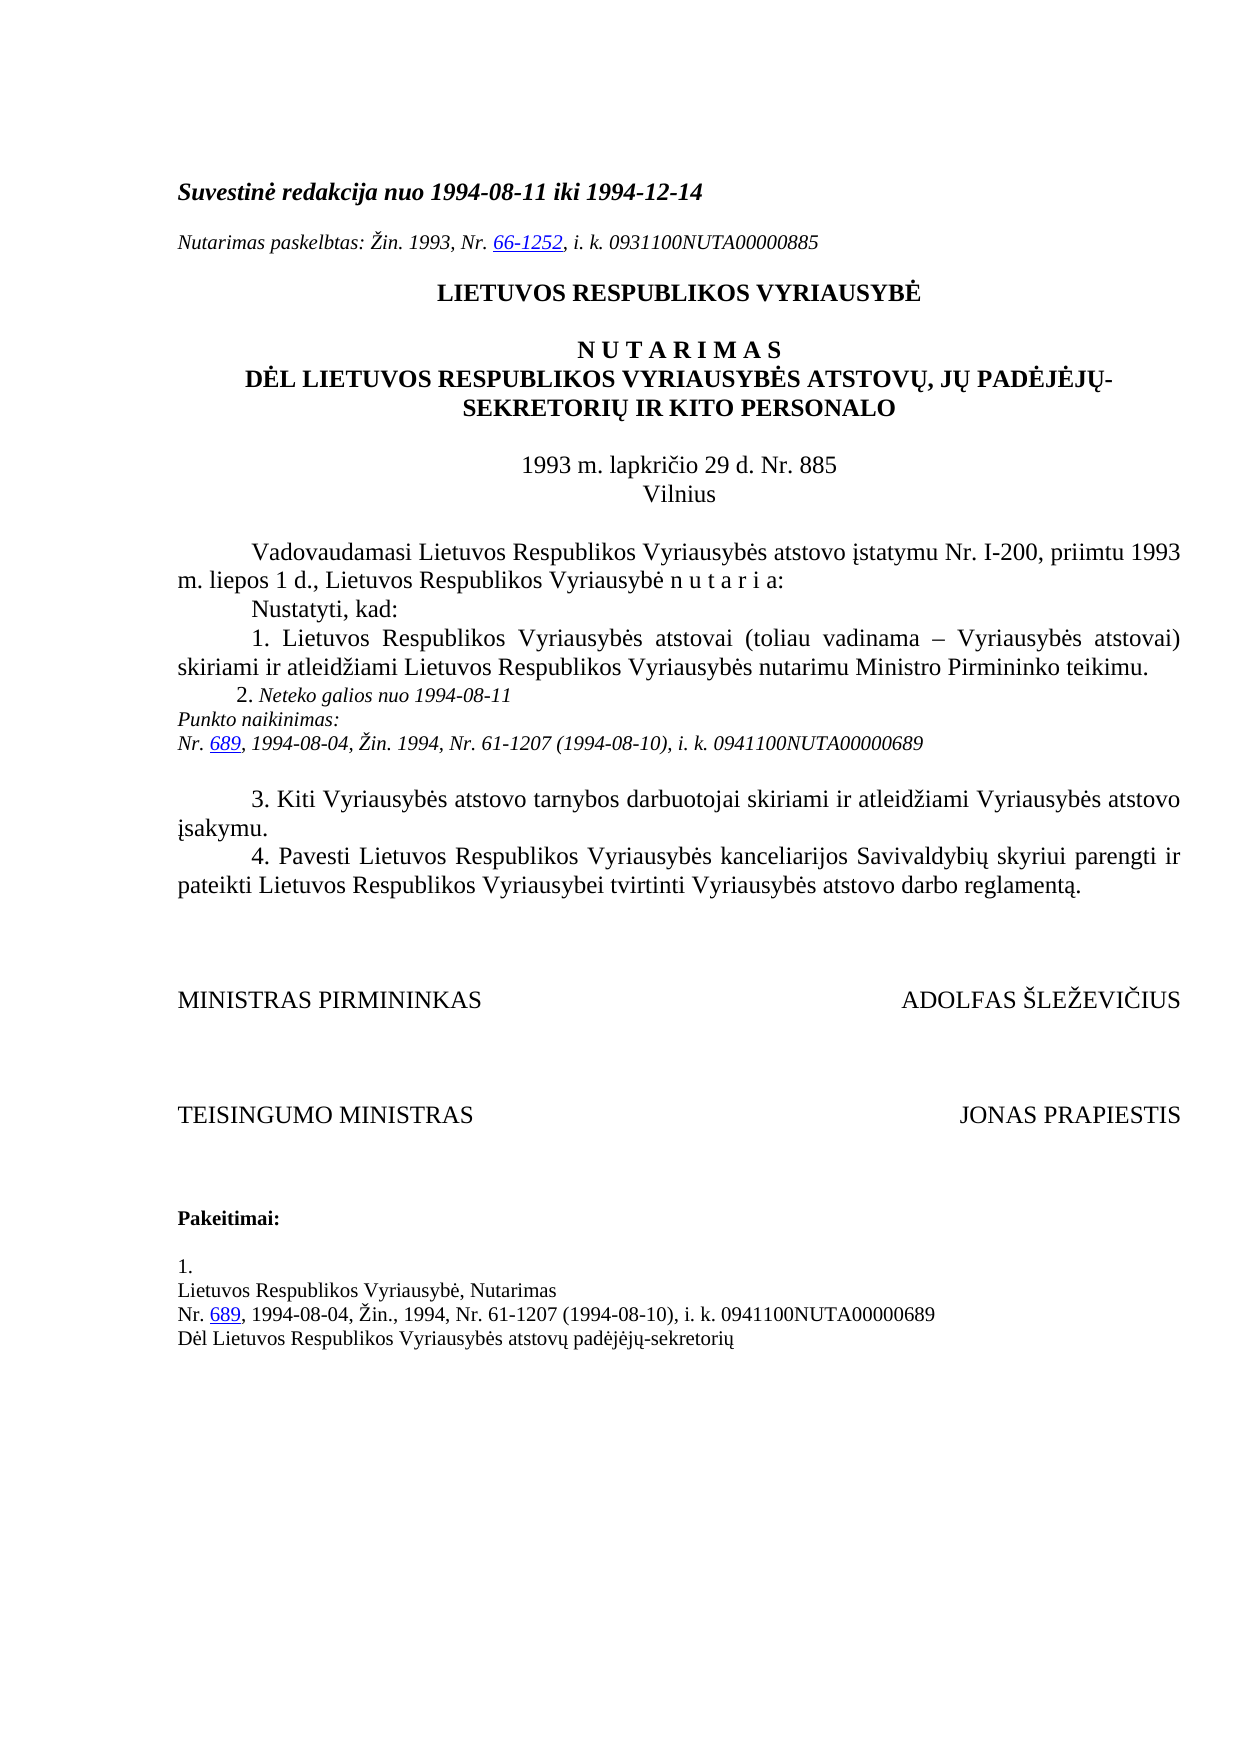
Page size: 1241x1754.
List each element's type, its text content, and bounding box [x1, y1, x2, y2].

text Pakeitimai: [177, 1206, 1181, 1230]
text N U T A R I M A S [177, 336, 1181, 364]
text 4. Pavesti Lietuvos Respublikos Vyriausybės kanceliarijos Savivaldybių skyriui parengti ir pateikti Lietuvos Respublikos Vyriausybei tvirtinti Vyriausybės atstovo darbo reglamentą. [177, 841, 1181, 899]
text Vadovaudamasi Lietuvos Respublikos Vyriausybės atstovo įstatymu Nr. I-200, priimtu 1993 m. liepos 1 d., Lietuvos Respublikos Vyriausybė nutaria: [177, 537, 1181, 594]
text TEISINGUMO MINISTRAS JONAS PRAPIESTIS [177, 1100, 1181, 1129]
text Suvestinė redakcija nuo 1994-08-11 iki 1994-12-14 [177, 177, 1181, 206]
text Nutarimas paskelbtas: Žin. 1993, Nr. 66-1252, i. k. 0931100NUTA00000885 [177, 230, 1181, 254]
text DĖL LIETUVOS RESPUBLIKOS VYRIAUSYBĖS ATSTOVŲ, JŲ PADĖJĖJŲ-SEKRETORIŲ IR KITO PERSONALO [177, 364, 1181, 422]
text Nustatyti, kad: [177, 594, 1181, 623]
text 1. Lietuvos Respublikos Vyriausybės atstovai (toliau vadinama – Vyriausybės atstovai) skiriami ir atleidžiami Lietuvos Respublikos Vyriausybės nutarimu Ministro Pirmininko teikimu. [177, 623, 1181, 681]
text 2. Neteko galios nuo 1994-08-11 [177, 681, 1181, 707]
text Punkto naikinimas: [177, 707, 1181, 731]
text 1993 m. lapkričio 29 d. Nr. 885 [177, 451, 1181, 479]
text 1. [177, 1254, 1181, 1278]
text Dėl Lietuvos Respublikos Vyriausybės atstovų padėjėjų-sekretorių [177, 1326, 1181, 1350]
text 3. Kiti Vyriausybės atstovo tarnybos darbuotojai skiriami ir atleidžiami Vyriausybės atstovo įsakymu. [177, 784, 1181, 841]
text MINISTRAS PIRMININKAS ADOLFAS ŠLEŽEVIČIUS [177, 985, 1181, 1014]
text LIETUVOS RESPUBLIKOS VYRIAUSYBĖ [177, 278, 1181, 307]
text Vilnius [177, 479, 1181, 508]
text Nr. 689, 1994-08-04, Žin., 1994, Nr. 61-1207 (1994-08-10), i. k. 0941100NUTA00000689 [177, 1302, 1181, 1326]
text Nr. 689, 1994-08-04, Žin. 1994, Nr. 61-1207 (1994-08-10), i. k. 0941100NUTA00000689 [177, 731, 1181, 755]
text Lietuvos Respublikos Vyriausybė, Nutarimas [177, 1278, 1181, 1302]
